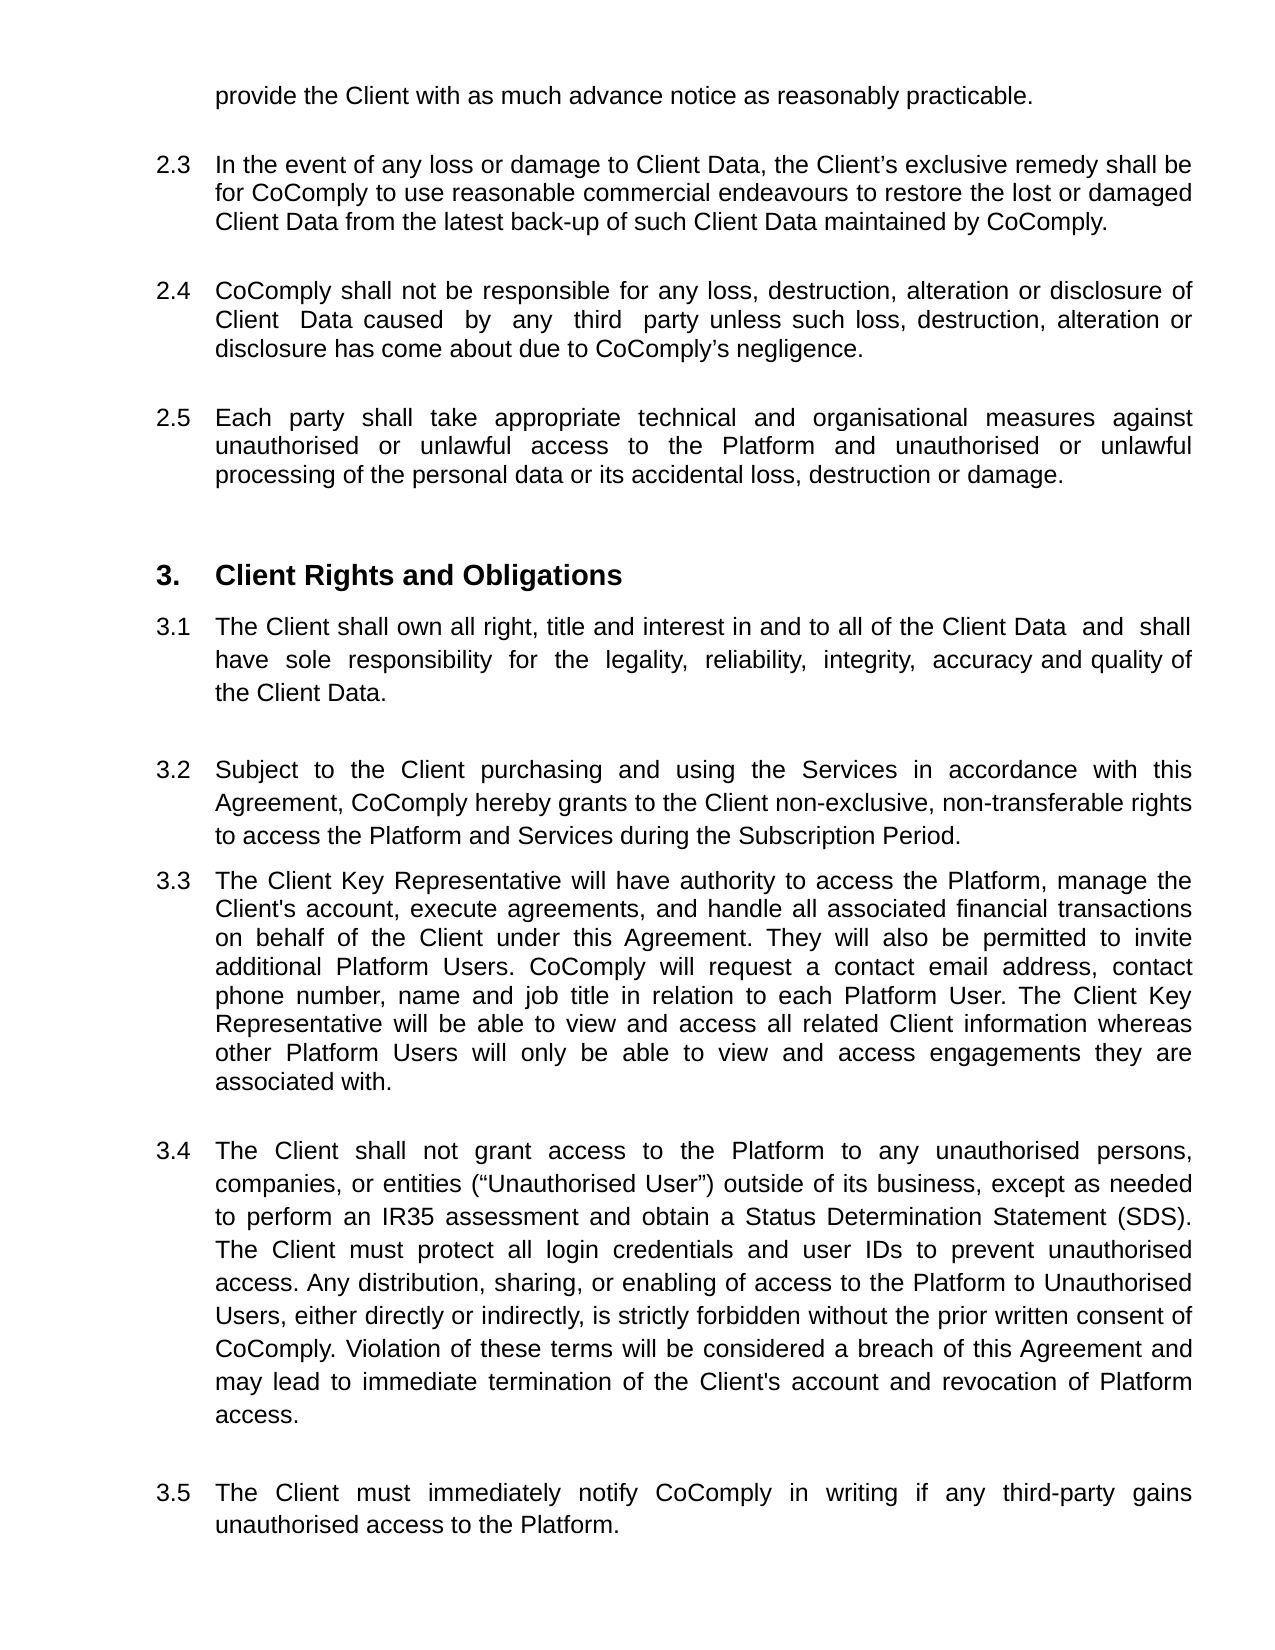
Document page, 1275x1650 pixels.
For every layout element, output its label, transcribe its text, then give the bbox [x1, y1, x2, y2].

table_cell 2.4 [150, 270, 209, 397]
table_cell 2.3 [150, 144, 209, 270]
table_cell The Client must immediately notify CoComply in writing if any third-party gains unauthorised access to the Platform. [209, 1472, 1200, 1549]
table_cell 3.4 [150, 1130, 209, 1472]
table_cell The Client Key Representative will have authority to access the Platform, manage the Client's account, execute agreements, and handle all associated financial transactions on behalf of the Client under this Agreement. They will also be permitted to invite additional Platform Users. CoComply will request a contact email address, contact phone number, name and job title in relation to each Platform User. The Client Key Representative will be able to view and access all related Client information whereas other Platform Users will only be able to view and access engagements they are associated with. [209, 860, 1200, 1130]
table_cell 3.2 [150, 749, 209, 860]
table_cell 3.5 [150, 1472, 209, 1549]
table_cell The Client shall own all right, title and interest in and to all of the Client Data and shall have sole responsibility for the legality, reliability, integrity, accuracy and quality of the Client Data. [209, 606, 1200, 749]
table_cell 2.5 [150, 397, 209, 523]
table_cell Subject to the Client purchasing and using the Services in accordance with this Agreement, CoComply hereby grants to the Client non-exclusive, non-transferable rights to access the Platform and Services during the Subscription Period. [209, 749, 1200, 860]
table_cell CoComply shall not be responsible for any loss, destruction, alteration or disclosure of Client Data caused by any third party unless such loss, destruction, alteration or disclosure has come about due to CoComply’s negligence. [209, 270, 1200, 397]
table_cell Each party shall take appropriate technical and organisational measures against unauthorised or unlawful access to the Platform and unauthorised or unlawful processing of the personal data or its accidental loss, destruction or damage. [209, 397, 1200, 523]
table_cell [150, 75, 209, 144]
table_cell provide the Client with as much advance notice as reasonably practicable. [209, 75, 1200, 144]
table_cell In the event of any loss or damage to Client Data, the Client’s exclusive remedy shall be for CoComply to use reasonable commercial endeavours to restore the lost or damaged Client Data from the latest back-up of such Client Data maintained by CoComply. [209, 144, 1200, 270]
table_cell 3.3 [150, 860, 209, 1130]
table_cell Client Rights and Obligations [209, 523, 1200, 606]
table_cell 3.1 [150, 606, 209, 749]
table_cell The Client shall not grant access to the Platform to any unauthorised persons, companies, or entities (“Unauthorised User”) outside of its business, except as needed to perform an IR35 assessment and obtain a Status Determination Statement (SDS). The Client must protect all login credentials and user IDs to prevent unauthorised access. Any distribution, sharing, or enabling of access to the Platform to Unauthorised Users, either directly or indirectly, is strictly forbidden without the prior written consent of CoComply. Violation of these terms will be considered a breach of this Agreement and may lead to immediate termination of the Client's account and revocation of Platform access. [209, 1130, 1200, 1472]
table_cell 3. [150, 523, 209, 606]
